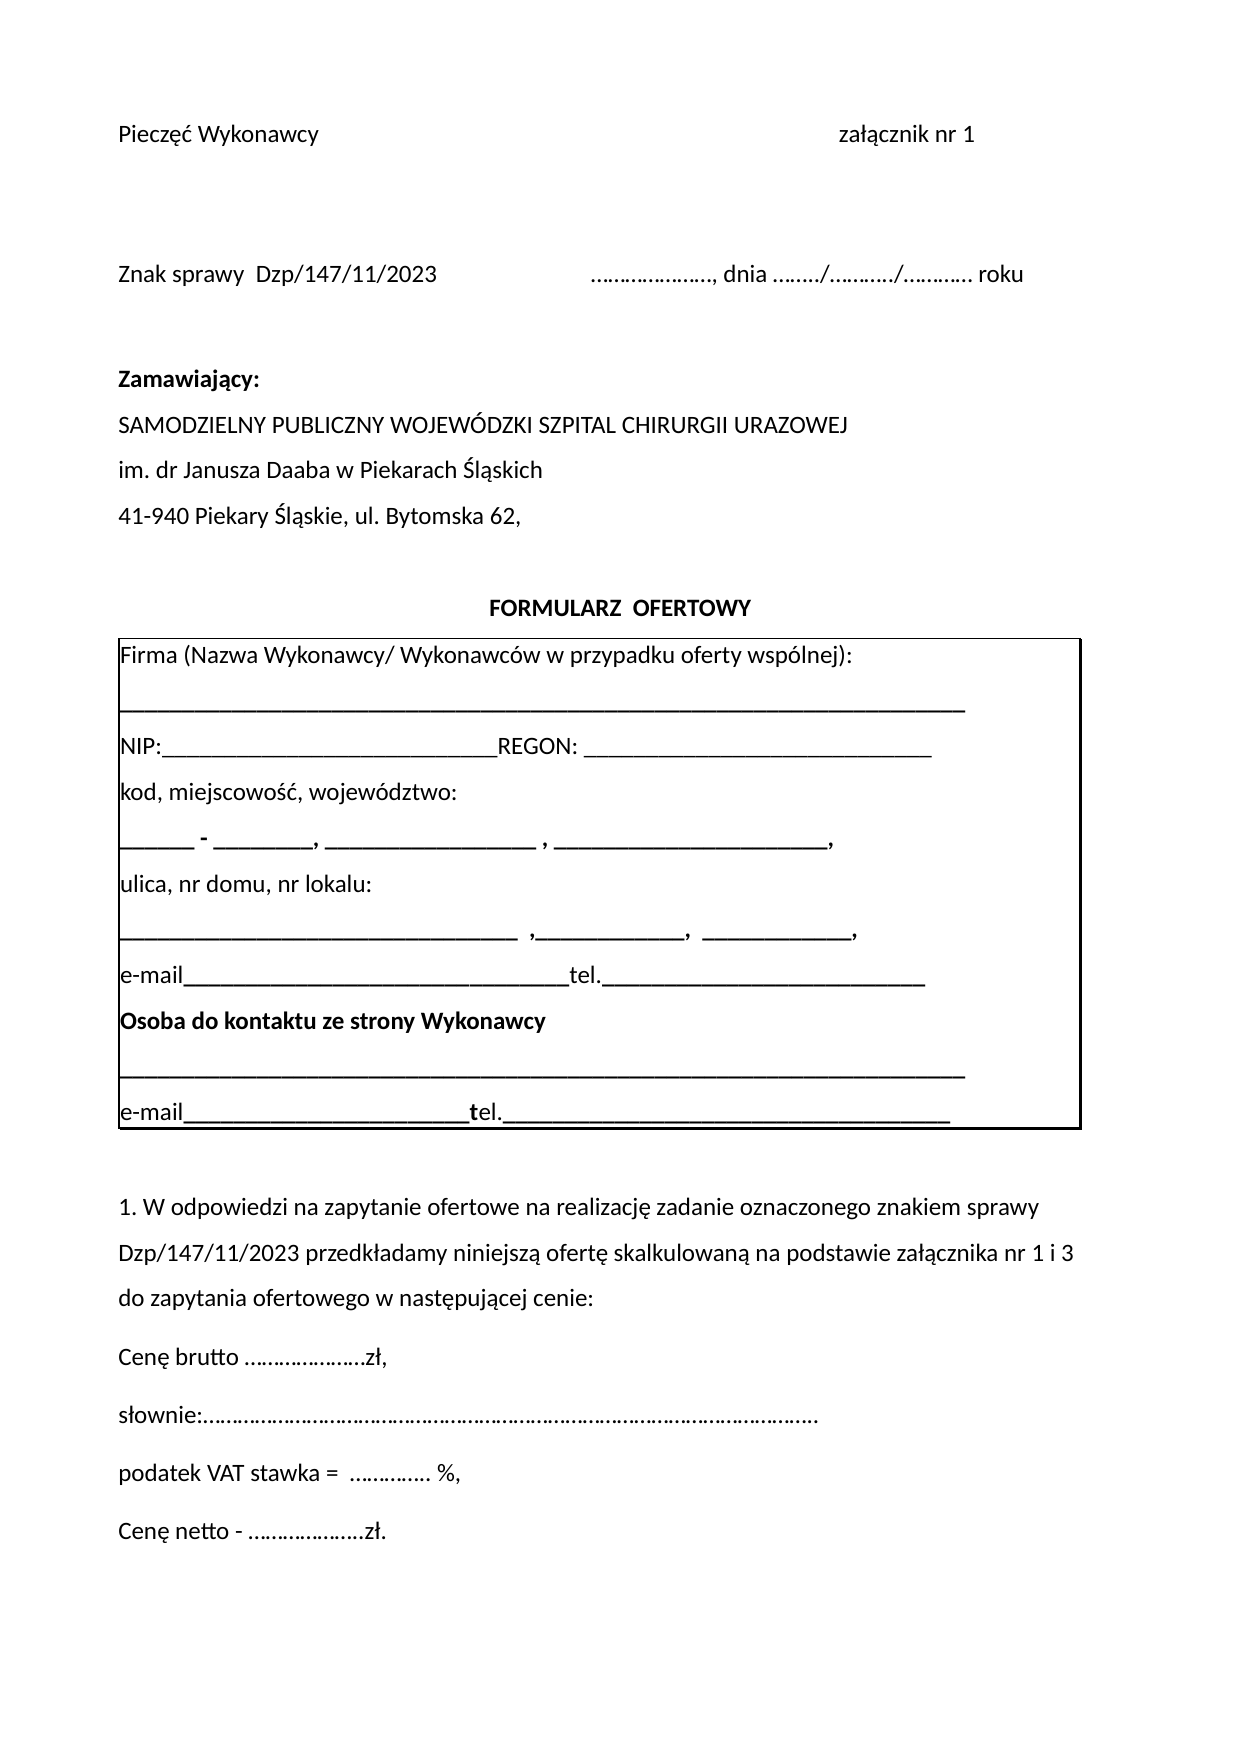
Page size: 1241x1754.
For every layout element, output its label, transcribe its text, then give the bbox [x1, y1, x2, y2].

text Firma (Nazwa Wykonawcy/ Wykonawców w przypadku oferty wspólnej): [120, 639, 1079, 669]
text Zamawiający: SAMODZIELNY PUBLICZNY WOJEWÓDZKI SZPITAL CHIRURGII URAZOWEJ [118, 363, 1122, 439]
text słownie:…………………………………………………………………………………………….. [118, 1399, 1182, 1429]
text NIP:___________________________REGON: ____________________________ [120, 729, 1079, 761]
text 41-940 Piekary Śląskie, ul. Bytomska 62, [118, 500, 1122, 531]
text Cenę brutto …………………zł, [118, 1341, 1122, 1371]
text ______ - ________, _________________ , ______________________, [120, 820, 1079, 852]
text Znak sprawy Dzp/147/11/2023 …………………, dnia ……../………../………… roku [118, 223, 1122, 324]
text Pieczęć Wykonawcy załącznik nr 1 [118, 118, 1122, 149]
text ________________________________ ,____________, ____________, [120, 912, 1079, 944]
text ____________________________________________________________________ [120, 683, 1079, 715]
text ulica, nr domu, nr lokalu: [120, 866, 1079, 898]
text ____________________________________________________________________ [120, 1049, 1079, 1081]
text Osoba do kontaktu ze strony Wykonawcy [120, 1003, 1079, 1035]
text Cenę netto - ………………..zł. [118, 1515, 1122, 1546]
text e-mail_______________________­­­­­­­­­­­­­________tel.__________________________ [120, 958, 1079, 990]
text podatek VAT stawka = ………….. %, [118, 1457, 1122, 1488]
text im. dr Janusza Daaba w Piekarach Śląskich [118, 454, 1122, 485]
text 1. W odpowiedzi na zapytanie ofertowe na realizację zadanie oznaczonego znakiem sprawy Dzp/147/11/2023 przedkładamy niniejszą ofertę skalkulowaną na podstawie załącznika nr 1 i 3 do zapytania ofertowego w następującej cenie: [118, 1191, 1123, 1313]
subtitle FORMULARZ OFERTOWY [118, 592, 1122, 622]
text kod, miejscowość, województwo: [120, 775, 1079, 807]
text e-mail__________________­­­­­­­­­­­­­_____tel.____________________________________ [120, 1095, 1079, 1127]
